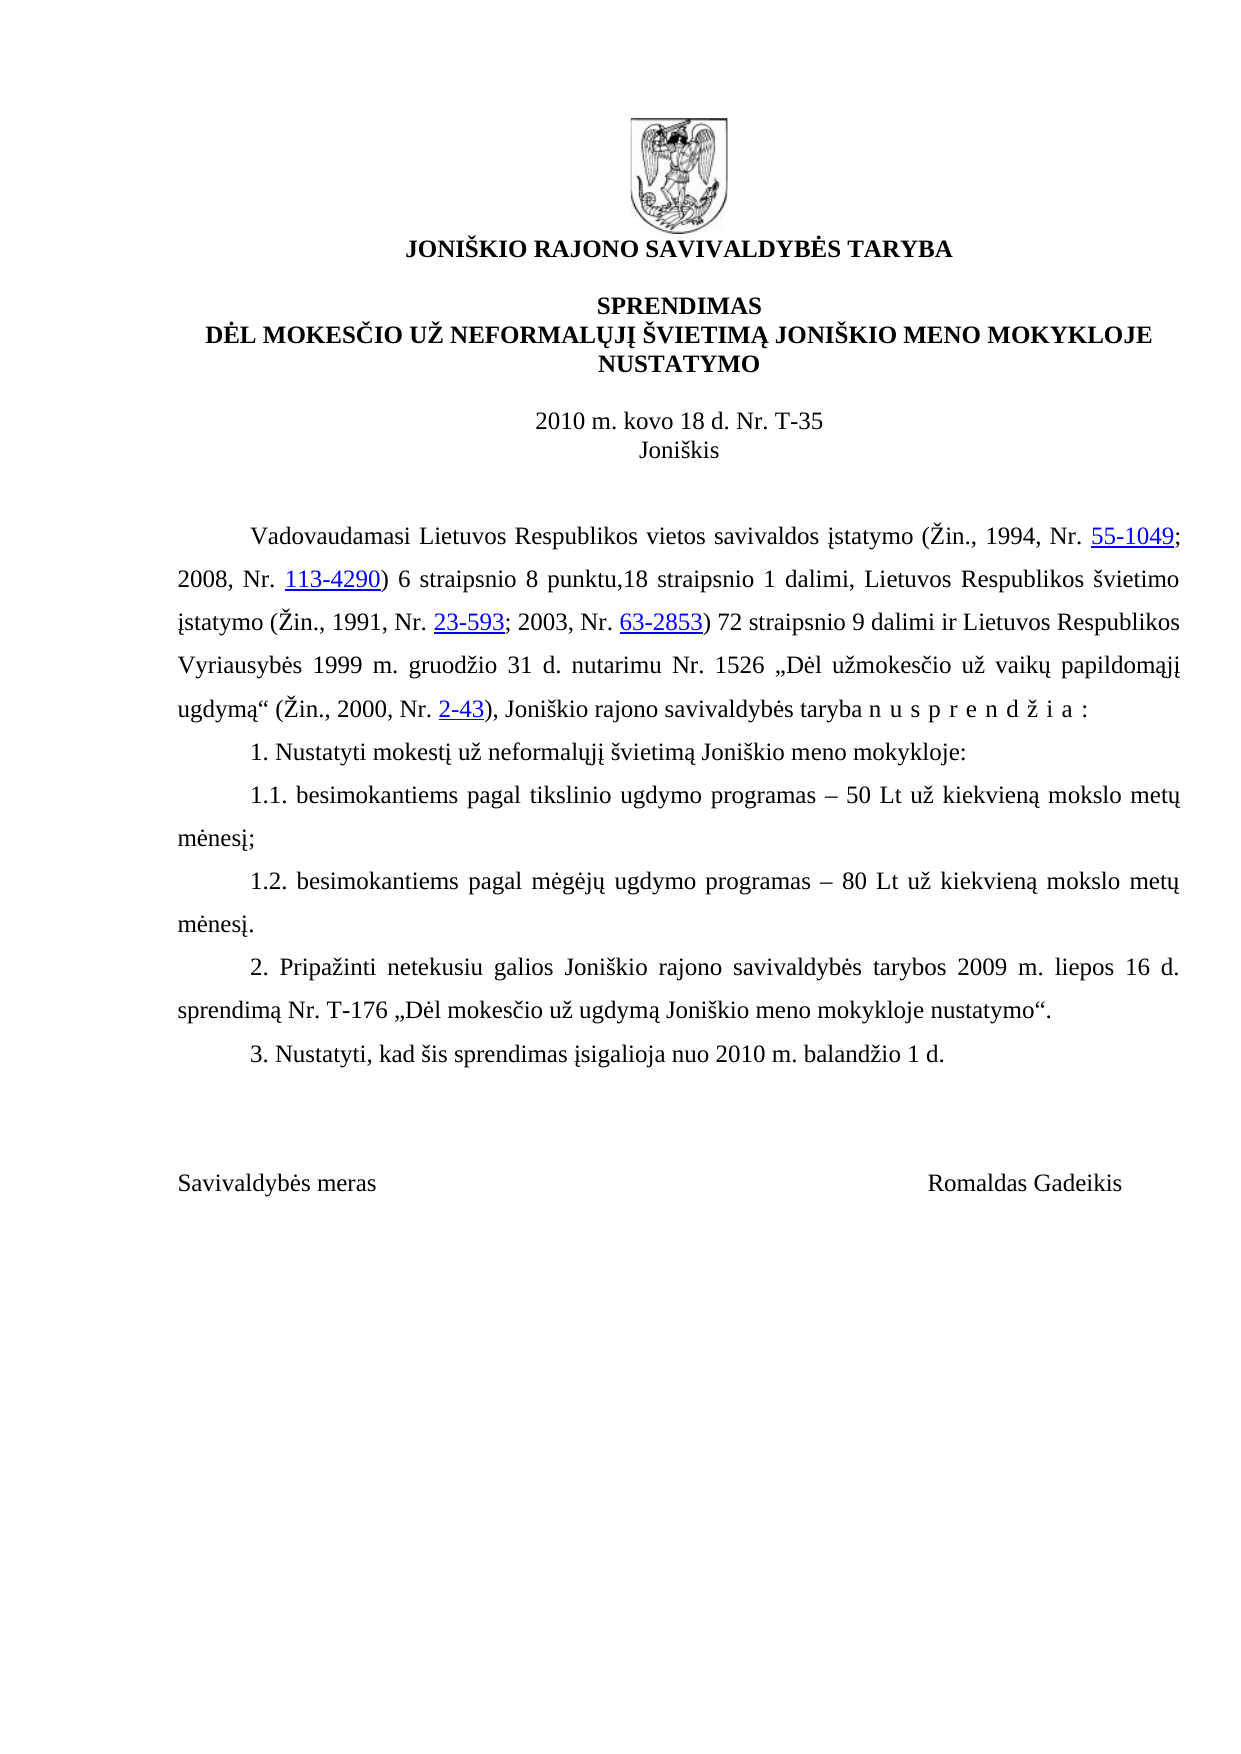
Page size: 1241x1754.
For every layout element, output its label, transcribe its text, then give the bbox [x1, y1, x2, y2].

text 1. Nustatyti mokestį už neformalųjį švietimą Joniškio meno mokykloje: [177, 737, 1181, 766]
text DĖL MOKESČIO UŽ NEFORMALŲJĮ ŠVIETIMĄ JONIŠKIO MENO MOKYKLOJE NUSTATYMO [177, 320, 1181, 377]
text Vadovaudamasi Lietuvos Respublikos vietos savivaldos įstatymo (Žin., 1994, Nr. 55-1049; 2008, Nr. 113-4290) 6 straipsnio 8 punktu,18 straipsnio 1 dalimi, Lietuvos Respublikos švietimo įstatymo (Žin., 1991, Nr. 23-593; 2003, Nr. 63-2853) 72 straipsnio 9 dalimi ir Lietuvos Respublikos Vyriausybės 1999 m. gruodžio 31 d. nutarimu Nr. 1526 „Dėl užmokesčio už vaikų papildomąjį ugdymą“ (Žin., 2000, Nr. 2-43), Joniškio rajono savivaldybės taryba nusprendžia: [177, 521, 1181, 722]
text Savivaldybės meras Romaldas Gadeikis [177, 1168, 1181, 1197]
text SPRENDIMAS [177, 291, 1181, 320]
text 2010 m. kovo 18 d. Nr. T-35 [177, 406, 1181, 435]
text 1.2. besimokantiems pagal mėgėjų ugdymo programas – 80 Lt už kiekvieną mokslo metų mėnesį. [177, 866, 1181, 938]
text 2. Pripažinti netekusiu galios Joniškio rajono savivaldybės tarybos 2009 m. liepos 16 d. sprendimą Nr. T-176 „Dėl mokesčio už ugdymą Joniškio meno mokykloje nustatymo“. [177, 952, 1181, 1024]
text Joniškis [177, 435, 1181, 464]
text 1.1. besimokantiems pagal tikslinio ugdymo programas – 50 Lt už kiekvieną mokslo metų mėnesį; [177, 780, 1181, 852]
text JONIŠKIO RAJONO SAVIVALDYBĖS TARYBA [177, 234, 1181, 262]
text 3. Nustatyti, kad šis sprendimas įsigalioja nuo 2010 m. balandžio 1 d. [177, 1039, 1181, 1067]
